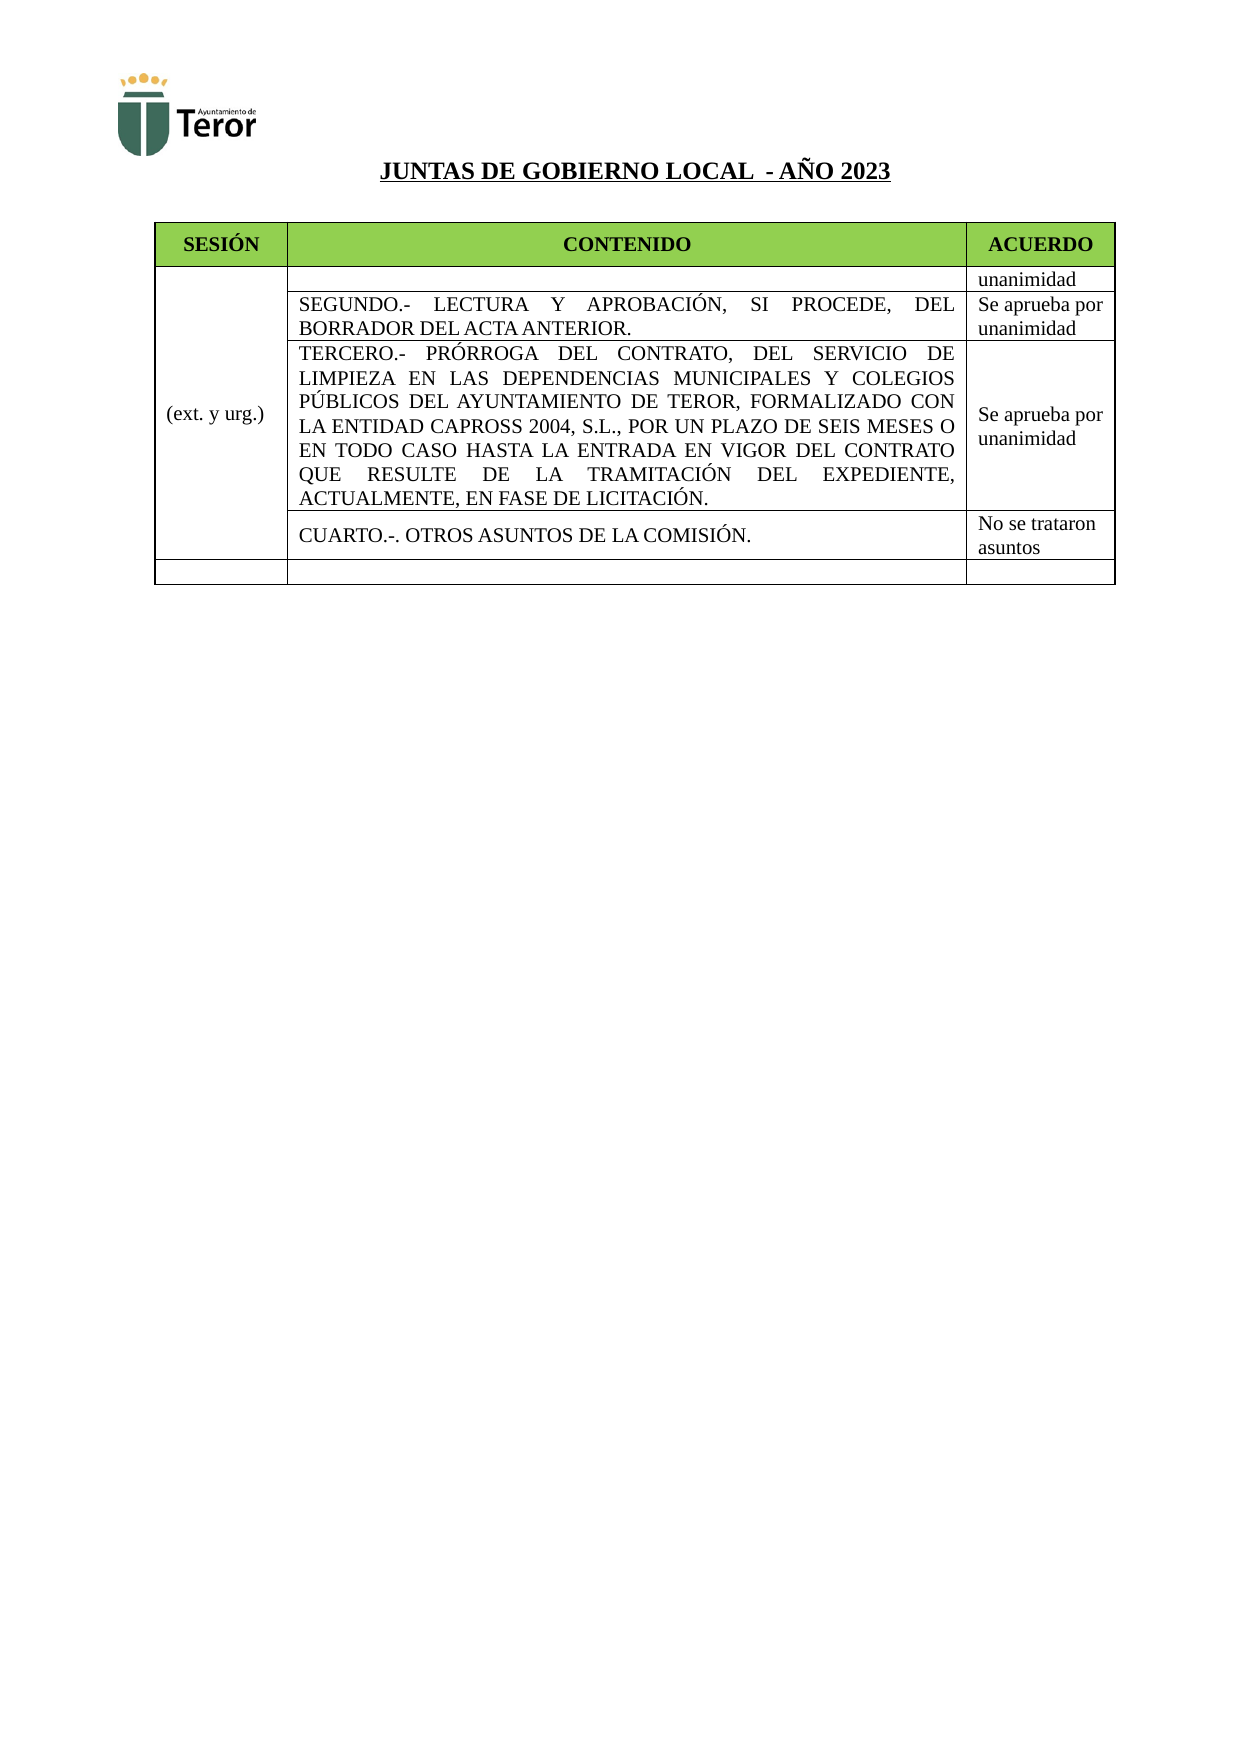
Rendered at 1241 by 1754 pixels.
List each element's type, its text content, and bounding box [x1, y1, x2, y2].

table_cell Se aprueba por unanimidad [967, 341, 1114, 510]
table_cell No se trataron asuntos [967, 511, 1114, 559]
table_header ACUERDO [967, 223, 1114, 266]
table_cell unanimidad [967, 267, 1114, 291]
table_header CONTENIDO [288, 223, 966, 266]
table_cell CUARTO.-. OTROS ASUNTOS DE LA COMISIÓN. [288, 511, 966, 559]
table_cell SEGUNDO.- LECTURA Y APROBACIÓN, SI PROCEDE, DEL BORRADOR DEL ACTA ANTERIOR. [288, 292, 966, 340]
table_cell [288, 267, 966, 291]
table_cell [967, 560, 1114, 584]
table_header SESIÓN [156, 223, 287, 266]
table_cell TERCERO.- PRÓRROGA DEL CONTRATO, DEL SERVICIO DE LIMPIEZA EN LAS DEPENDENCIAS MUNICIPALES Y COLEGIOS PÚBLICOS DEL AYUNTAMIENTO DE TEROR, FORMALIZADO CON LA ENTIDAD CAPROSS 2004, S.L., POR UN PLAZO DE SEIS MESES O EN TODO CASO HASTA LA ENTRADA EN VIGOR DEL CONTRATO QUE RESULTE DE LA TRAMITACIÓN DEL EXPEDIENTE, ACTUALMENTE, EN FASE DE LICITACIÓN. [288, 341, 966, 510]
table_cell (ext. y urg.) [156, 267, 287, 559]
table_cell [288, 560, 966, 584]
table_cell [156, 560, 287, 584]
table_cell Se aprueba por unanimidad [967, 292, 1114, 340]
